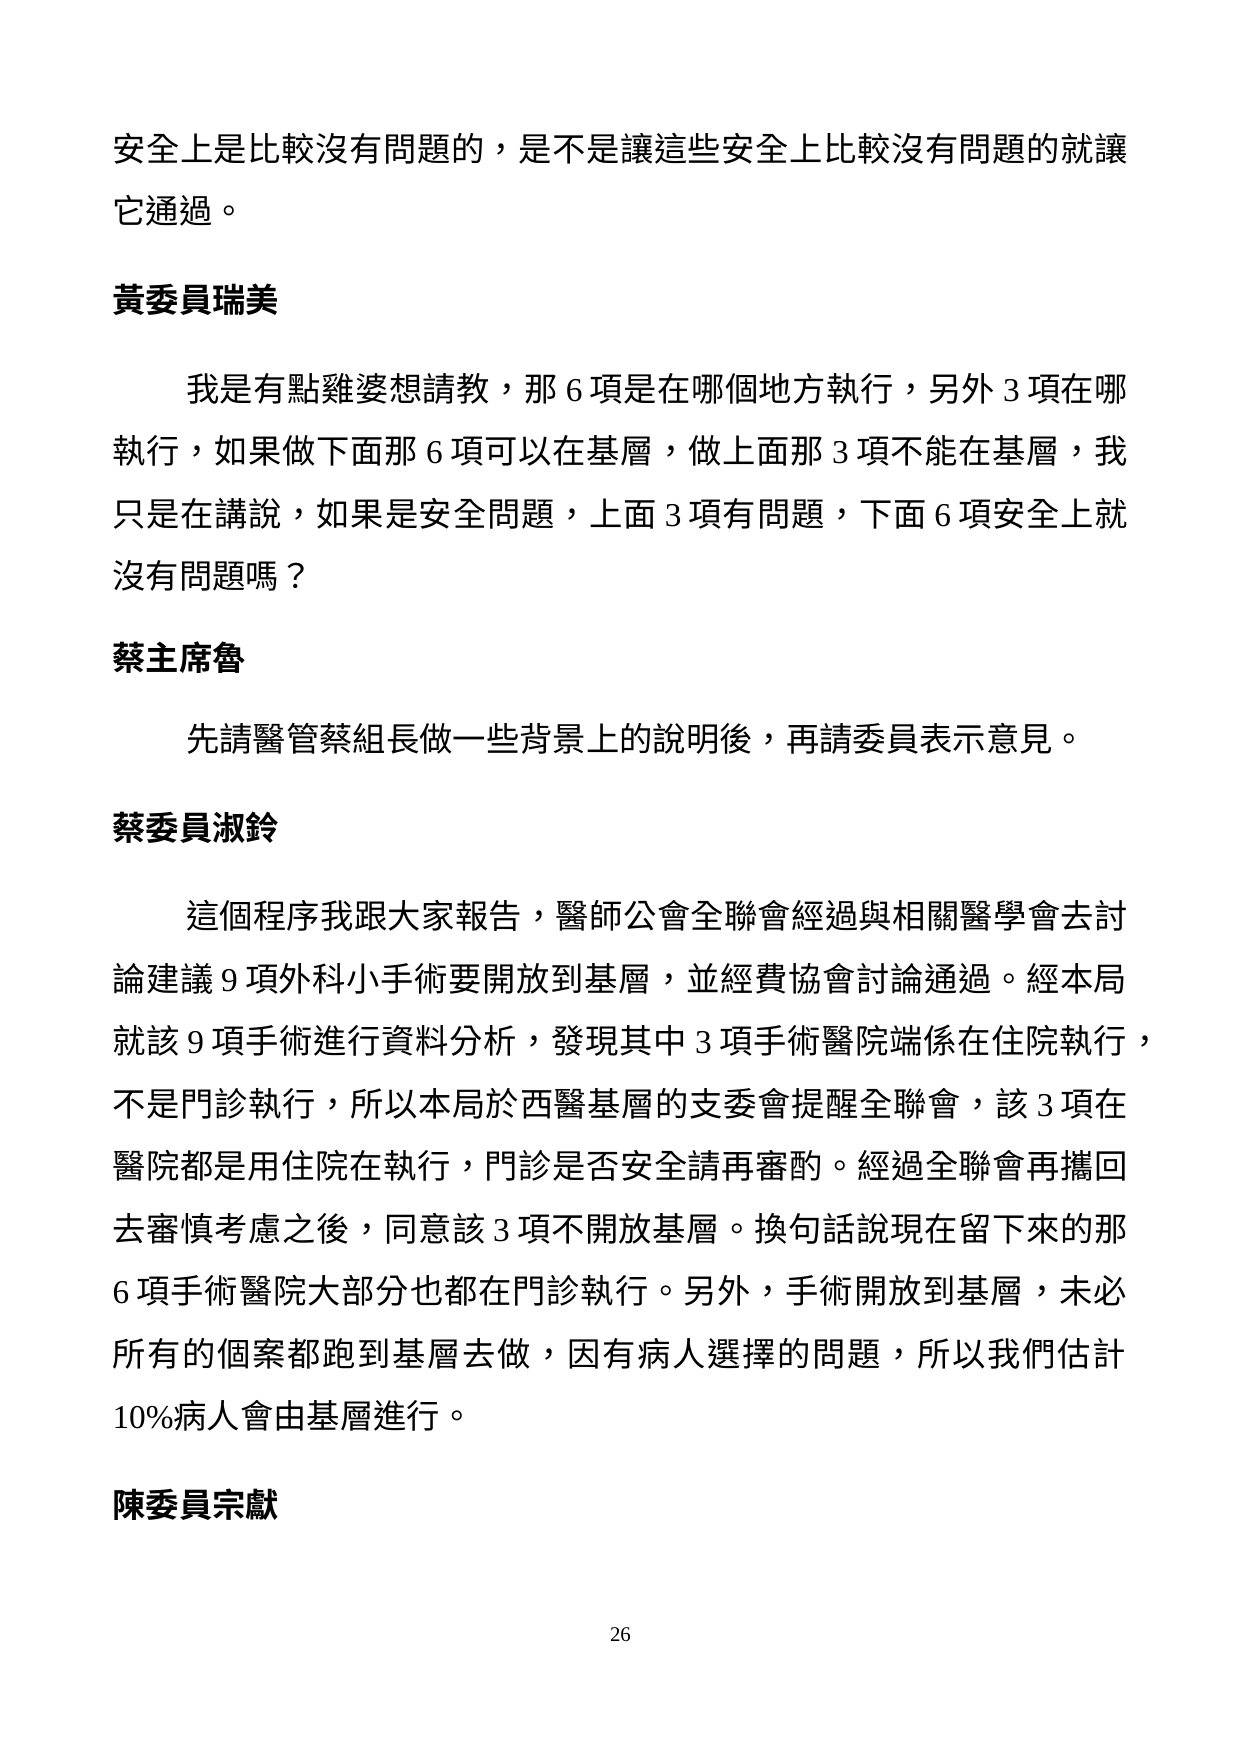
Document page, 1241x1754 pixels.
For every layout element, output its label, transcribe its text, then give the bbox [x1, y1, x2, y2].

text 剛剛陳瑞瑛委員講的完全正確，其實我們下禮拜還要再開臨時會，就是為了趕在12月底前，就拼命開會，剛剛進來時大家就說為什麼最近常常看到我們，因為真的是拼命開會。剛剛林委員的話我也完全贊同，真的是基於病人安全的考量，我們確實有行文婦產科醫學會、外科醫學會及耳鼻喉科醫學會，婦產科醫學會及耳鼻喉科醫學會回函說基於病人安全考量需要謹慎，要確定並保障醫療設施及設備都能讓病人安全無虞，所以我們才會請求各位委員把這9項變成6項，這6項安全上是比較沒有問題的，是不是讓這些安全上比較沒有問題的就讓它通過。 [112, 105, 1128, 230]
text 陳委員宗獻 [112, 1461, 1128, 1524]
text 蔡主席魯 [112, 614, 1128, 676]
text 我是有點雞婆想請教，那6項是在哪個地方執行，另外3項在哪執行，如果做下面那6項可以在基層，做上面那3項不能在基層，我只是在講說，如果是安全問題，上面3項有問題，下面6項安全上就沒有問題嗎？ [112, 345, 1128, 595]
text 這個程序我跟大家報告，醫師公會全聯會經過與相關醫學會去討論建議9項外科小手術要開放到基層，並經費協會討論通過。經本局就該9項手術進行資料分析，發現其中3項手術醫院端係在住院執行，不是門診執行，所以本局於西醫基層的支委會提醒全聯會，該3項在醫院都是用住院在執行，門診是否安全請再審酌。經過全聯會再攜回去審慎考慮之後，同意該3項不開放基層。換句話說現在留下來的那6項手術醫院大部分也都在門診執行。另外，手術開放到基層，未必所有的個案都跑到基層去做，因有病人選擇的問題，所以我們估計10%病人會由基層進行。 [112, 873, 1128, 1435]
text 黃委員瑞美 [112, 256, 1128, 319]
text 蔡委員淑鈴 [112, 784, 1128, 846]
text 先請醫管蔡組長做一些背景上的說明後，再請委員表示意見。 [112, 695, 1128, 758]
